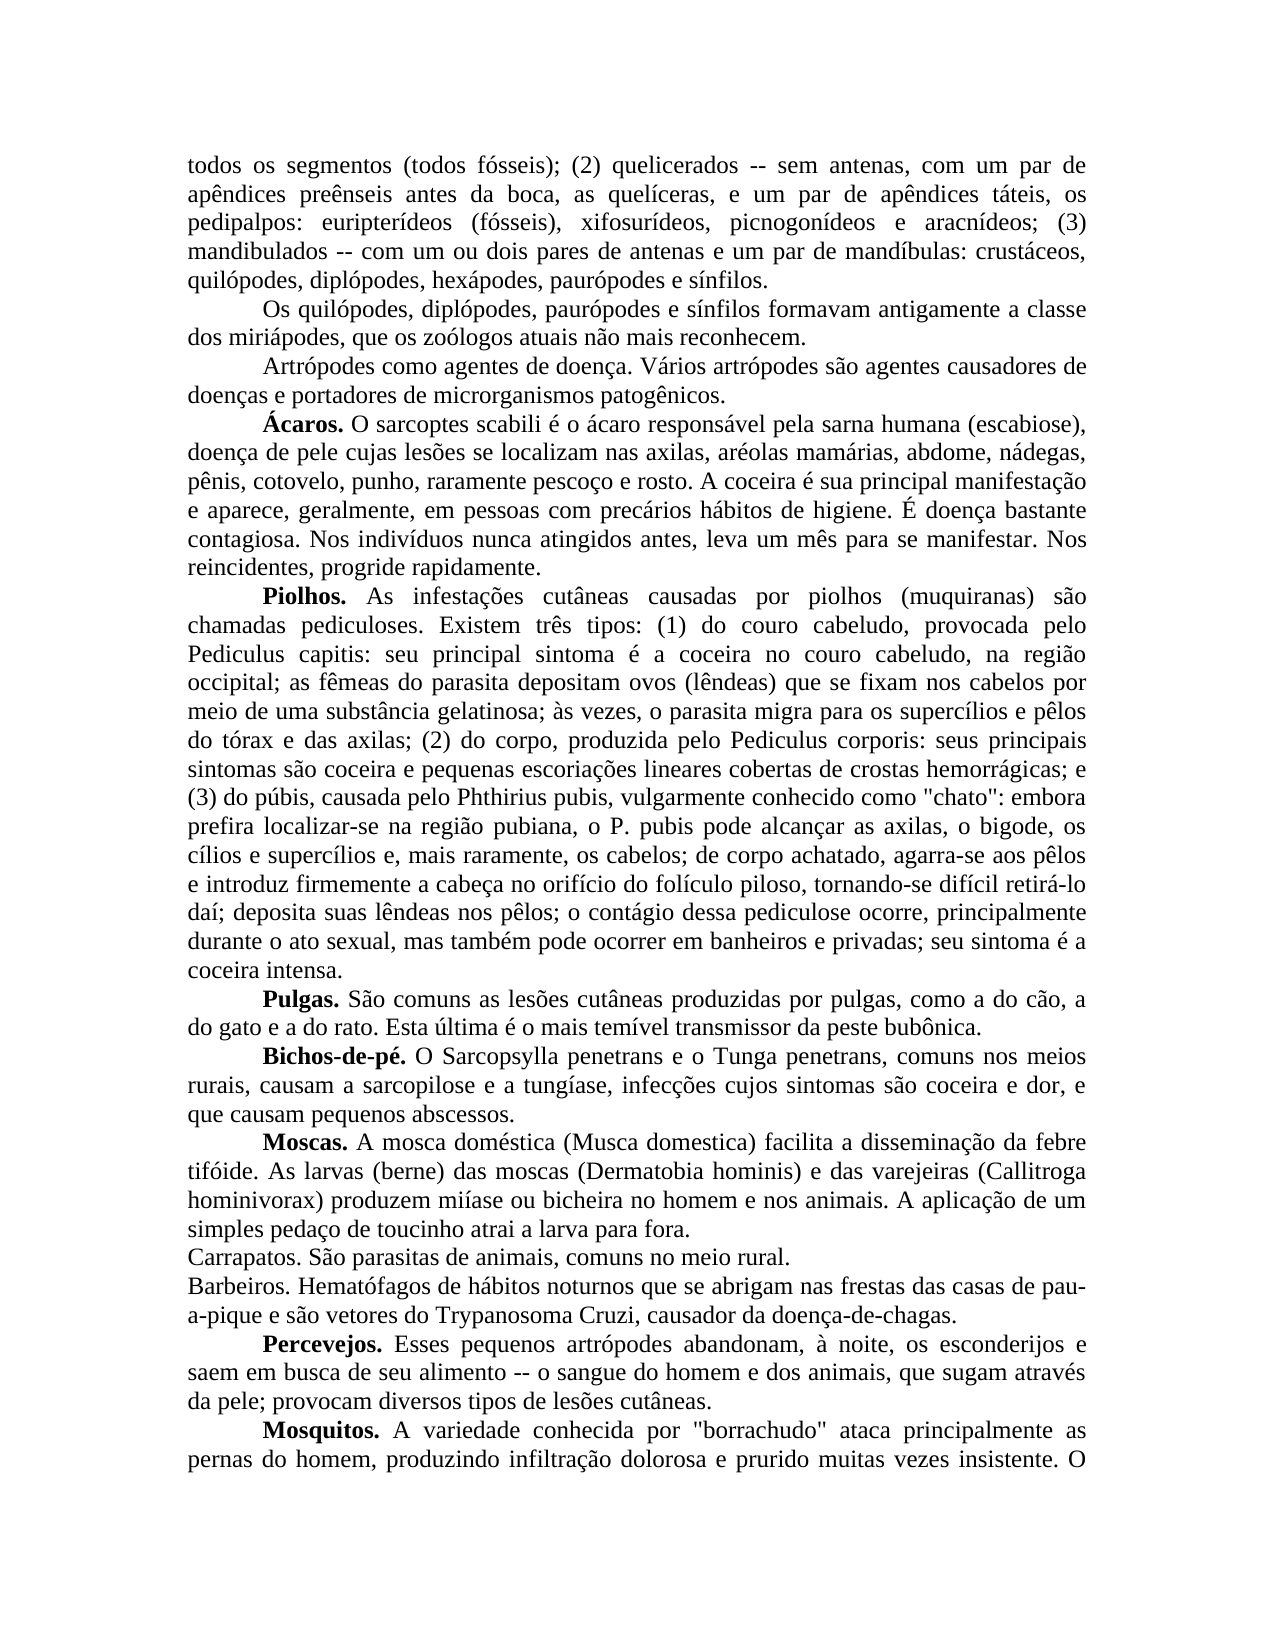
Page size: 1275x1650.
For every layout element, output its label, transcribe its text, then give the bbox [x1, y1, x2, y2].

text Percevejos. Esses pequenos artrópodes abandonam, à noite, os esconderijos e saem em busca de seu alimento -- o sangue do homem e dos animais, que sugam através da pele; provocam diversos tipos de lesões cutâneas. [187, 1329, 1087, 1415]
text Barbeiros. Hematófagos de hábitos noturnos que se abrigam nas frestas das casas de pau-a-pique e são vetores do Trypanosoma Cruzi, causador da doença-de-chagas. [187, 1271, 1087, 1329]
text todos os segmentos (todos fósseis); (2) quelicerados -- sem antenas, com um par de apêndices preênseis antes da boca, as quelíceras, e um par de apêndices táteis, os pedipalpos: euripterídeos (fósseis), xifosurídeos, picnogonídeos e aracnídeos; (3) mandibulados -- com um ou dois pares de antenas e um par de mandíbulas: crustáceos, quilópodes, diplópodes, hexápodes, paurópodes e sínfilos. [187, 150, 1087, 294]
text Moscas. A mosca doméstica (Musca domestica) facilita a disseminação da febre tifóide. As larvas (berne) das moscas (Dermatobia hominis) e das varejeiras (Callitroga hominivorax) produzem miíase ou bicheira no homem e nos animais. A aplicação de um simples pedaço de toucinho atrai a larva para fora. [187, 1127, 1087, 1242]
text Carrapatos. São parasitas de animais, comuns no meio rural. [187, 1242, 1087, 1271]
text Bichos-de-pé. O Sarcopsylla penetrans e o Tunga penetrans, comuns nos meios rurais, causam a sarcopilose e a tungíase, infecções cujos sintomas são coceira e dor, e que causam pequenos abscessos. [187, 1041, 1087, 1127]
text Artrópodes como agentes de doença. Vários artrópodes são agentes causadores de doenças e portadores de microrganismos patogênicos. [187, 351, 1087, 409]
text Os quilópodes, diplópodes, paurópodes e sínfilos formavam antigamente a classe dos miriápodes, que os zoólogos atuais não mais reconhecem. [187, 294, 1087, 351]
text Ácaros. O sarcoptes scabili é o ácaro responsável pela sarna humana (escabiose), doença de pele cujas lesões se localizam nas axilas, aréolas mamárias, abdome, nádegas, pênis, cotovelo, punho, raramente pescoço e rosto. A coceira é sua principal manifestação e aparece, geralmente, em pessoas com precários hábitos de higiene. É doença bastante contagiosa. Nos indivíduos nunca atingidos antes, leva um mês para se manifestar. Nos reincidentes, progride rapidamente. [187, 409, 1087, 581]
text Mosquitos. A variedade conhecida por "borrachudo" ataca principalmente as pernas do homem, produzindo infiltração dolorosa e prurido muitas vezes insistente. O [187, 1415, 1087, 1472]
text Pulgas. São comuns as lesões cutâneas produzidas por pulgas, como a do cão, a do gato e a do rato. Esta última é o mais temível transmissor da peste bubônica. [187, 984, 1087, 1041]
text Piolhos. As infestações cutâneas causadas por piolhos (muquiranas) são chamadas pediculoses. Existem três tipos: (1) do couro cabeludo, provocada pelo Pediculus capitis: seu principal sintoma é a coceira no couro cabeludo, na região occipital; as fêmeas do parasita depositam ovos (lêndeas) que se fixam nos cabelos por meio de uma substância gelatinosa; às vezes, o parasita migra para os supercílios e pêlos do tórax e das axilas; (2) do corpo, produzida pelo Pediculus corporis: seus principais sintomas são coceira e pequenas escoriações lineares cobertas de crostas hemorrágicas; e (3) do púbis, causada pelo Phthirius pubis, vulgarmente conhecido como "chato": embora prefira localizar-se na região pubiana, o P. pubis pode alcançar as axilas, o bigode, os cílios e supercílios e, mais raramente, os cabelos; de corpo achatado, agarra-se aos pêlos e introduz firmemente a cabeça no orifício do folículo piloso, tornando-se difícil retirá-lo daí; deposita suas lêndeas nos pêlos; o contágio dessa pediculose ocorre, principalmente durante o ato sexual, mas também pode ocorrer em banheiros e privadas; seu sintoma é a coceira intensa. [187, 581, 1087, 984]
